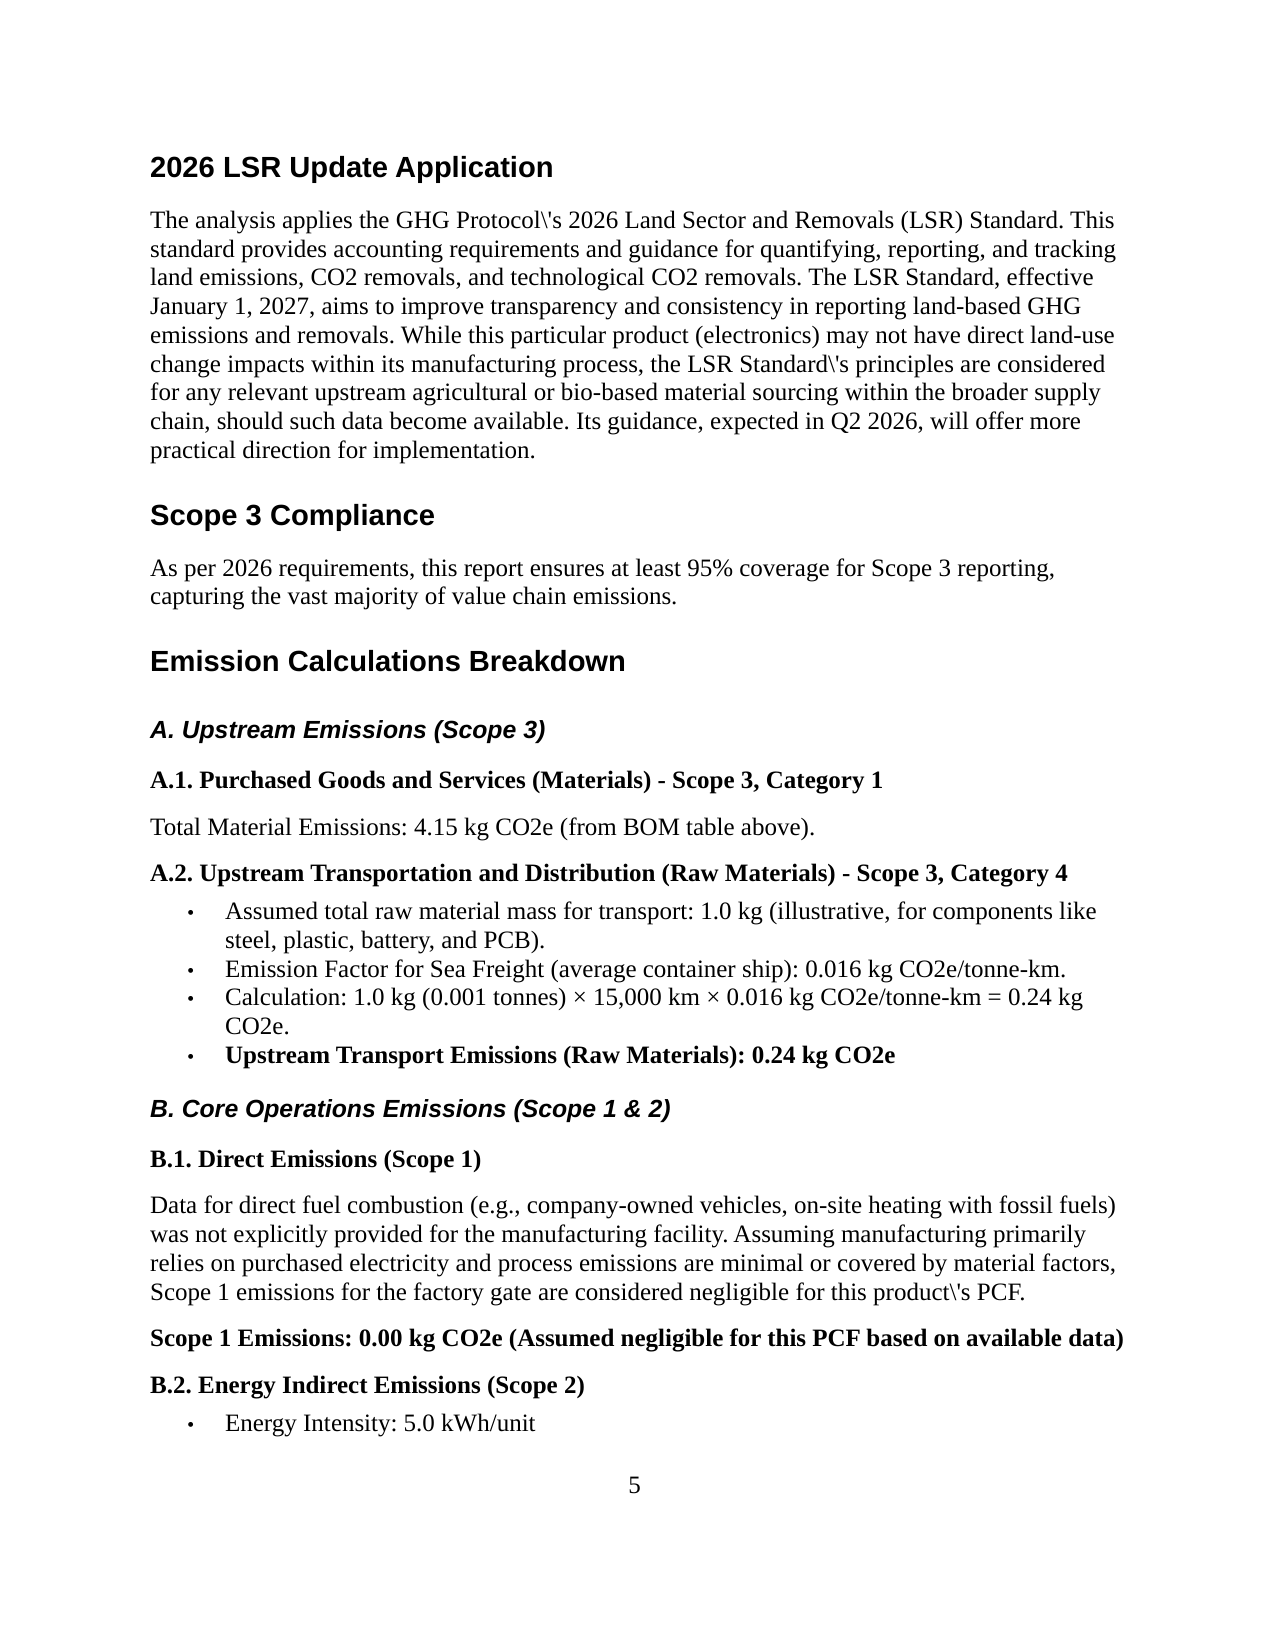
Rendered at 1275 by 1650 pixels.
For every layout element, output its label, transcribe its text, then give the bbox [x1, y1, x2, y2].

list Calculation: 1.0 kg (0.001 tonnes) × 15,000 km × 0.016 kg CO2e/tonne-km = 0.24 kg CO2e. [187, 982, 1125, 1040]
text The analysis applies the GHG Protocol\'s 2026 Land Sector and Removals (LSR) Standard. This standard provides accounting requirements and guidance for quantifying, reporting, and tracking land emissions, CO2 removals, and technological CO2 removals. The LSR Standard, effective January 1, 2027, aims to improve transparency and consistency in reporting land-based GHG emissions and removals. While this particular product (electronics) may not have direct land-use change impacts within its manufacturing process, the LSR Standard\'s principles are considered for any relevant upstream agricultural or bio-based material sourcing within the broader supply chain, should such data become available. Its guidance, expected in Q2 2026, will offer more practical direction for implementation. [150, 205, 1125, 464]
text B.1. Direct Emissions (Scope 1) [150, 1144, 1125, 1172]
list Upstream Transport Emissions (Raw Materials): 0.24 kg CO2e [187, 1040, 1125, 1069]
text A.1. Purchased Goods and Services (Materials) - Scope 3, Category 1 [150, 765, 1125, 794]
text Data for direct fuel combustion (e.g., company-owned vehicles, on-site heating with fossil fuels) was not explicitly provided for the manufacturing facility. Assuming manufacturing primarily relies on purchased electricity and process emissions are minimal or covered by material factors, Scope 1 emissions for the factory gate are considered negligible for this product\'s PCF. [150, 1190, 1125, 1305]
list Emission Factor for Sea Freight (average container ship): 0.016 kg CO2e/tonne-km. [187, 954, 1125, 982]
subtitle Scope 3 Compliance [150, 498, 1125, 531]
subtitle A. Upstream Emissions (Scope 3) [150, 715, 1125, 744]
subtitle Emission Calculations Breakdown [150, 644, 1125, 678]
list Energy Intensity: 5.0 kWh/unit [187, 1408, 1125, 1436]
text Scope 1 Emissions: 0.00 kg CO2e (Assumed negligible for this PCF based on available data) [150, 1323, 1125, 1352]
text Total Material Emissions: 4.15 kg CO2e (from BOM table above). [150, 812, 1125, 841]
text A.2. Upstream Transportation and Distribution (Raw Materials) - Scope 3, Category 4 [150, 858, 1125, 887]
list Assumed total raw material mass for transport: 1.0 kg (illustrative, for components like steel, plastic, battery, and PCB). [187, 896, 1125, 954]
text As per 2026 requirements, this report ensures at least 95% coverage for Scope 3 reporting, capturing the vast majority of value chain emissions. [150, 553, 1125, 610]
subtitle B. Core Operations Emissions (Scope 1 & 2) [150, 1094, 1125, 1122]
text B.2. Energy Indirect Emissions (Scope 2) [150, 1370, 1125, 1399]
subtitle 2026 LSR Update Application [150, 150, 1125, 183]
